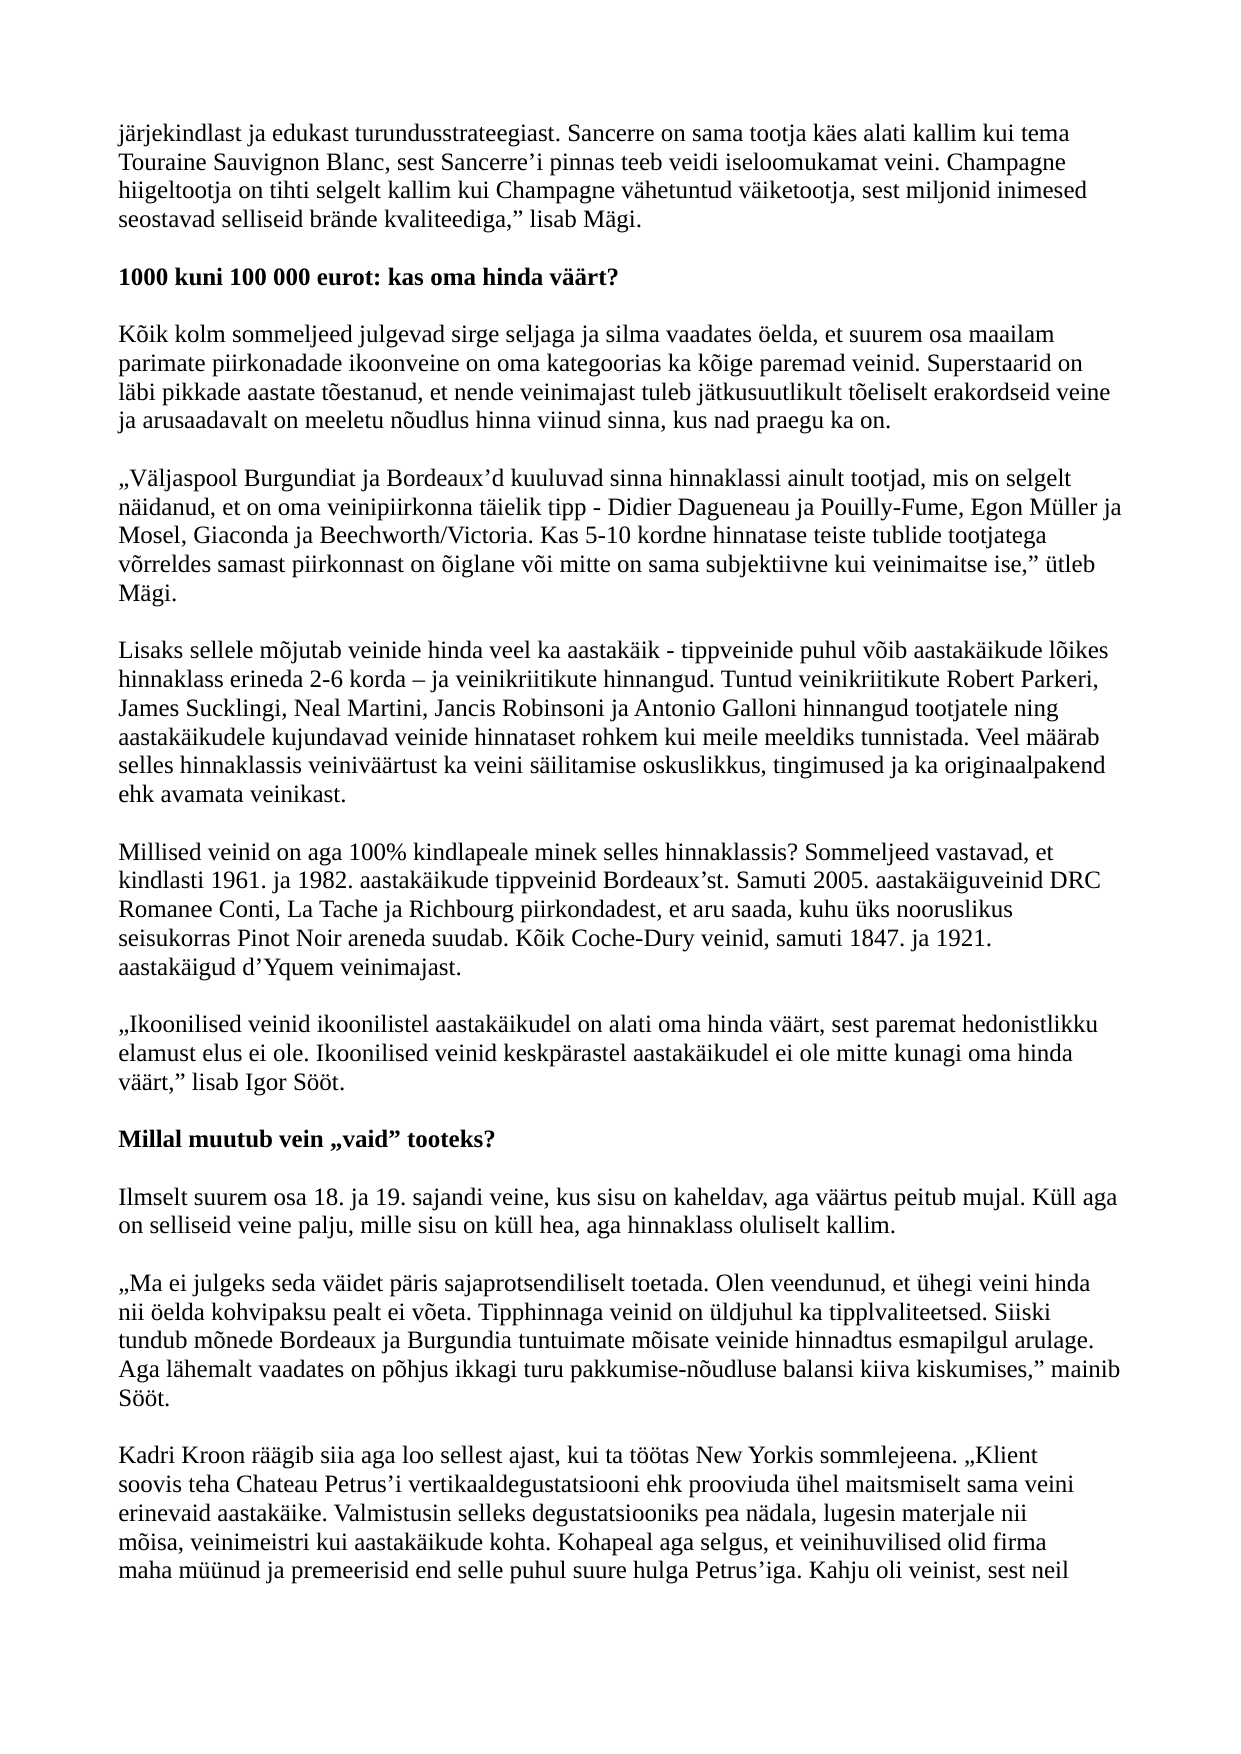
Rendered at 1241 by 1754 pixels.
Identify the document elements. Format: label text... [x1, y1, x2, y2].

text järjekindlast ja edukast turundusstrateegiast. Sancerre on sama tootja käes alati kallim kui tema Touraine Sauvignon Blanc, sest Sancerre’i pinnas teeb veidi iseloomukamat veini. Champagne hiigeltootja on tihti selgelt kallim kui Champagne vähetuntud väiketootja, sest miljonid inimesed seostavad selliseid brände kvaliteediga,” lisab Mägi. [118, 118, 1122, 233]
text Millal muutub vein „vaid” tooteks? [118, 1124, 1122, 1153]
text Lisaks sellele mõjutab veinide hinda veel ka aastakäik - tippveinide puhul võib aastakäikude lõikes hinnaklass erineda 2-6 korda – ja veinikriitikute hinnangud. Tuntud veinikriitikute Robert Parkeri, James Sucklingi, Neal Martini, Jancis Robinsoni ja Antonio Galloni hinnangud tootjatele ning aastakäikudele kujundavad veinide hinnataset rohkem kui meile meeldiks tunnistada. Veel määrab selles hinnaklassis veiniväärtust ka veini säilitamise oskuslikkus, tingimused ja ka originaalpakend ehk avamata veinikast. [118, 636, 1122, 808]
text „Ikoonilised veinid ikoonilistel aastakäikudel on alati oma hinda väärt, sest paremat hedonistlikku elamust elus ei ole. Ikoonilised veinid keskpärastel aastakäikudel ei ole mitte kunagi oma hinda väärt,” lisab Igor Sööt. [118, 1009, 1122, 1096]
text 1000 kuni 100 000 eurot: kas oma hinda väärt? [118, 262, 1122, 291]
text „Väljaspool Burgundiat ja Bordeaux’d kuuluvad sinna hinnaklassi ainult tootjad, mis on selgelt näidanud, et on oma veinipiirkonna täielik tipp - Didier Dagueneau ja Pouilly-Fume, Egon Müller ja Mosel, Giaconda ja Beechworth/Victoria. Kas 5-10 kordne hinnatase teiste tublide tootjatega võrreldes samast piirkonnast on õiglane või mitte on sama subjektiivne kui veinimaitse ise,” ütleb Mägi. [118, 463, 1122, 607]
text Millised veinid on aga 100% kindlapeale minek selles hinnaklassis? Sommeljeed vastavad, et kindlasti 1961. ja 1982. aastakäikude tippveinid Bordeaux’st. Samuti 2005. aastakäiguveinid DRC Romanee Conti, La Tache ja Richbourg piirkondadest, et aru saada, kuhu üks nooruslikus seisukorras Pinot Noir areneda suudab. Kõik Coche-Dury veinid, samuti 1847. ja 1921. aastakäigud d’Yquem veinimajast. [118, 837, 1122, 981]
text „Ma ei julgeks seda väidet päris sajaprotsendiliselt toetada. Olen veendunud, et ühegi veini hinda nii öelda kohvipaksu pealt ei võeta. Tipphinnaga veinid on üldjuhul ka tipplvaliteetsed. Siiski tundub mõnede Bordeaux ja Burgundia tuntuimate mõisate veinide hinnadtus esmapilgul arulage. Aga lähemalt vaadates on põhjus ikkagi turu pakkumise-nõudluse balansi kiiva kiskumises,” mainib Sööt. [118, 1268, 1122, 1412]
text Kõik kolm sommeljeed julgevad sirge seljaga ja silma vaadates öelda, et suurem osa maailam parimate piirkonadade ikoonveine on oma kategoorias ka kõige paremad veinid. Superstaarid on läbi pikkade aastate tõestanud, et nende veinimajast tuleb jätkusuutlikult tõeliselt erakordseid veine ja arusaadavalt on meeletu nõudlus hinna viinud sinna, kus nad praegu ka on. [118, 319, 1122, 434]
text Ilmselt suurem osa 18. ja 19. sajandi veine, kus sisu on kaheldav, aga väärtus peitub mujal. Küll aga on selliseid veine palju, mille sisu on küll hea, aga hinnaklass oluliselt kallim. [118, 1182, 1122, 1268]
text Kadri Kroon räägib siia aga loo sellest ajast, kui ta töötas New Yorkis sommlejeena. „Klient soovis teha Chateau Petrus’i vertikaaldegustatsiooni ehk prooviuda ühel maitsmiselt sama veini erinevaid aastakäike. Valmistusin selleks degustatsiooniks pea nädala, lugesin materjale nii mõisa, veinimeistri kui aastakäikude kohta. Kohapeal aga selgus, et veinihuvilised olid firma maha müünud ja premeerisid end selle puhul suure hulga Petrus’iga. Kahju oli veinist, sest neil [118, 1441, 1099, 1584]
